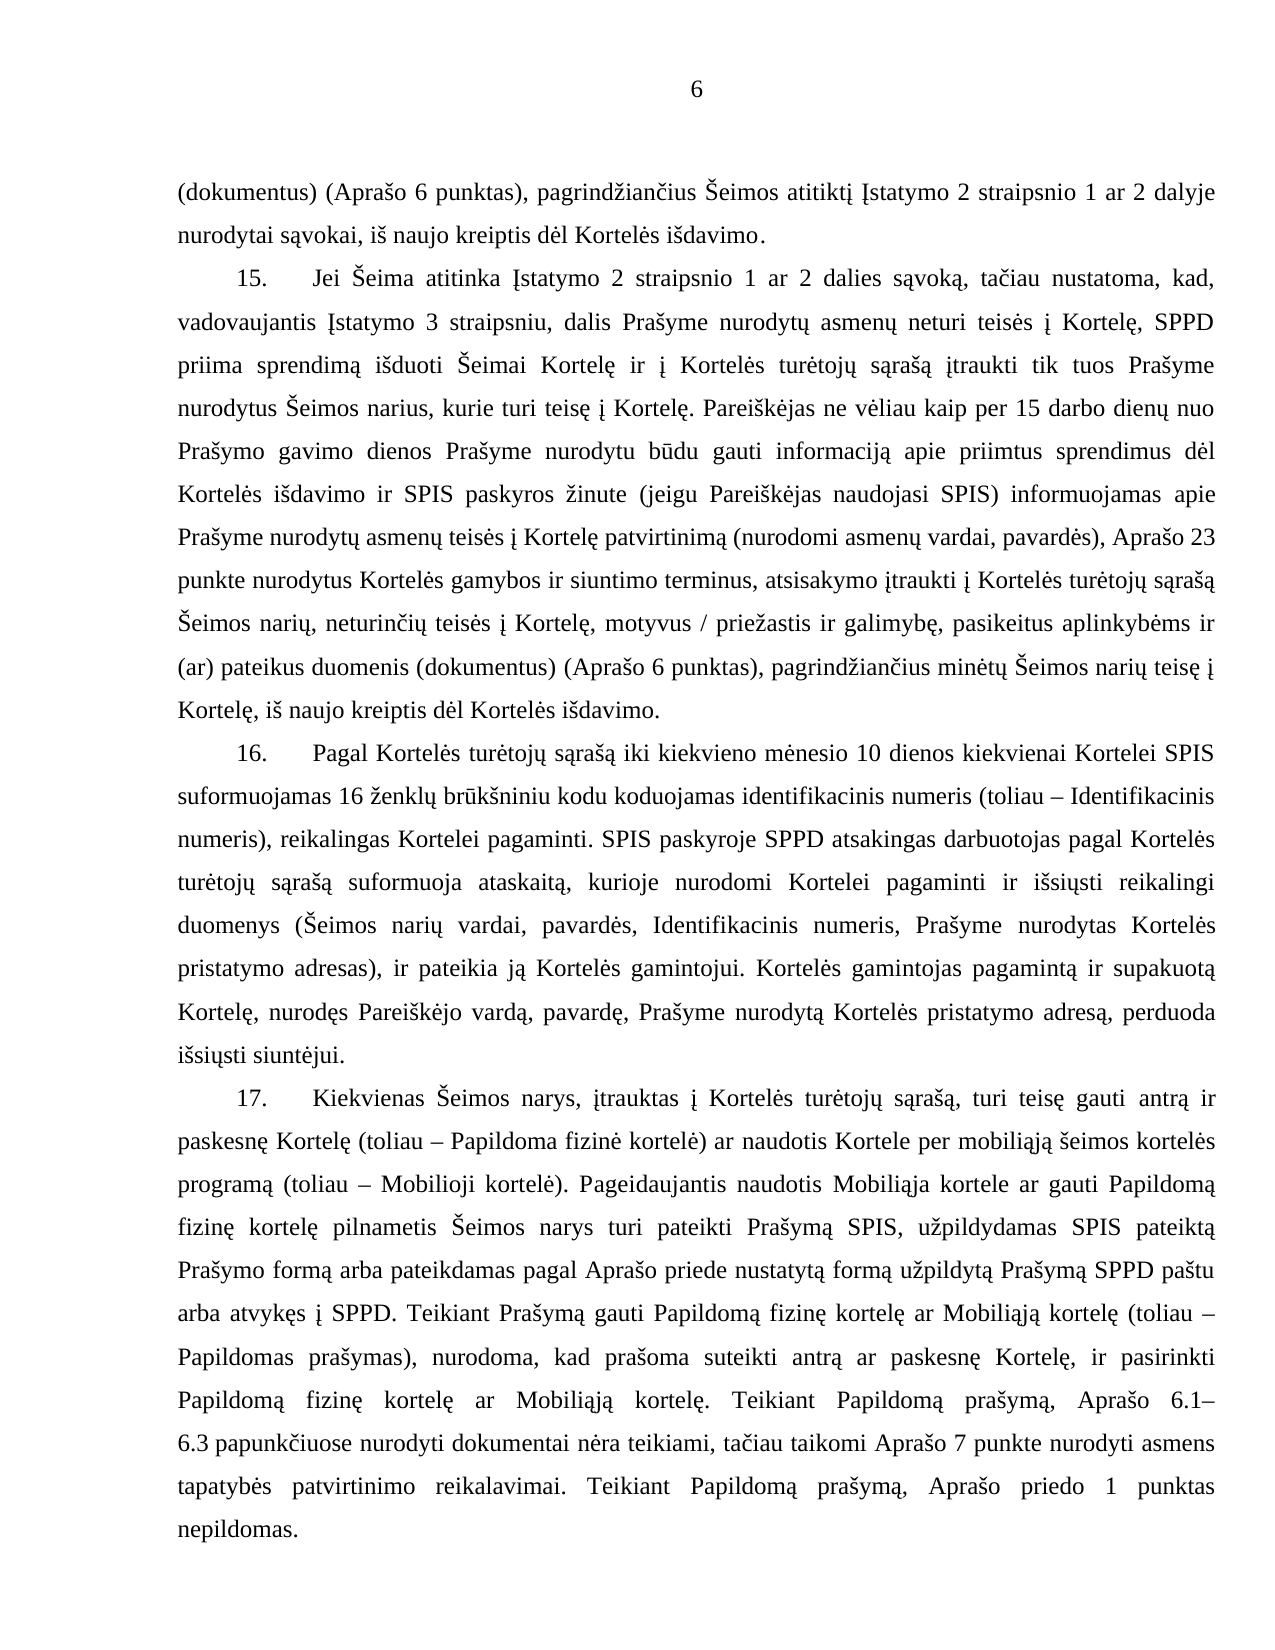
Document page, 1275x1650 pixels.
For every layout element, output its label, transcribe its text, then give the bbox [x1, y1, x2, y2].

text 17. Kiekvienas Šeimos narys, įtrauktas į Kortelės turėtojų sąrašą, turi teisę gauti antrą ir paskesnę Kortelę (toliau – Papildoma fizinė kortelė) ar naudotis Kortele per mobiliąją šeimos kortelės programą (toliau – Mobilioji kortelė). Pageidaujantis naudotis Mobiliąja kortele ar gauti Papildomą fizinę kortelę pilnametis Šeimos narys turi pateikti Prašymą SPIS, užpildydamas SPIS pateiktą Prašymo formą arba pateikdamas pagal Aprašo priede nustatytą formą užpildytą Prašymą SPPD paštu arba atvykęs į SPPD. Teikiant Prašymą gauti Papildomą fizinę kortelę ar Mobiliąją kortelę (toliau – Papildomas prašymas), nurodoma, kad prašoma suteikti antrą ar paskesnę Kortelę, ir pasirinkti Papildomą fizinę kortelę ar Mobiliąją kortelę. Teikiant Papildomą prašymą, Aprašo 6.1–6.3 papunkčiuose nurodyti dokumentai nėra teikiami, tačiau taikomi Aprašo 7 punkte nurodyti asmens tapatybės patvirtinimo reikalavimai. Teikiant Papildomą prašymą, Aprašo priedo 1 punktas nepildomas. [177, 1083, 1216, 1543]
text (dokumentus) (Aprašo 6 punktas), pagrindžiančius Šeimos atitiktį Įstatymo 2 straipsnio 1 ar 2 dalyje nurodytai sąvokai, iš naujo kreiptis dėl Kortelės išdavimo. [177, 177, 1216, 249]
text 16. Pagal Kortelės turėtojų sąrašą iki kiekvieno mėnesio 10 dienos kiekvienai Kortelei SPIS suformuojamas 16 ženklų brūkšniniu kodu koduojamas identifikacinis numeris (toliau – Identifikacinis numeris), reikalingas Kortelei pagaminti. SPIS paskyroje SPPD atsakingas darbuotojas pagal Kortelės turėtojų sąrašą suformuoja ataskaitą, kurioje nurodomi Kortelei pagaminti ir išsiųsti reikalingi duomenys (Šeimos narių vardai, pavardės, Identifikacinis numeris, Prašyme nurodytas Kortelės pristatymo adresas), ir pateikia ją Kortelės gamintojui. Kortelės gamintojas pagamintą ir supakuotą Kortelę, nurodęs Pareiškėjo vardą, pavardę, Prašyme nurodytą Kortelės pristatymo adresą, perduoda išsiųsti siuntėjui. [177, 738, 1216, 1068]
text 15. Jei Šeima atitinka Įstatymo 2 straipsnio 1 ar 2 dalies sąvoką, tačiau nustatoma, kad, vadovaujantis Įstatymo 3 straipsniu, dalis Prašyme nurodytų asmenų neturi teisės į Kortelę, SPPD priima sprendimą išduoti Šeimai Kortelę ir į Kortelės turėtojų sąrašą įtraukti tik tuos Prašyme nurodytus Šeimos narius, kurie turi teisę į Kortelę. Pareiškėjas ne vėliau kaip per 15 darbo dienų nuo Prašymo gavimo dienos Prašyme nurodytu būdu gauti informaciją apie priimtus sprendimus dėl Kortelės išdavimo ir SPIS paskyros žinute (jeigu Pareiškėjas naudojasi SPIS) informuojamas apie Prašyme nurodytų asmenų teisės į Kortelę patvirtinimą (nurodomi asmenų vardai, pavardės), Aprašo 23 punkte nurodytus Kortelės gamybos ir siuntimo terminus, atsisakymo įtraukti į Kortelės turėtojų sąrašą Šeimos narių, neturinčių teisės į Kortelę, motyvus / priežastis ir galimybę, pasikeitus aplinkybėms ir (ar) pateikus duomenis (dokumentus) (Aprašo 6 punktas), pagrindžiančius minėtų Šeimos narių teisę į Kortelę, iš naujo kreiptis dėl Kortelės išdavimo. [177, 263, 1216, 723]
